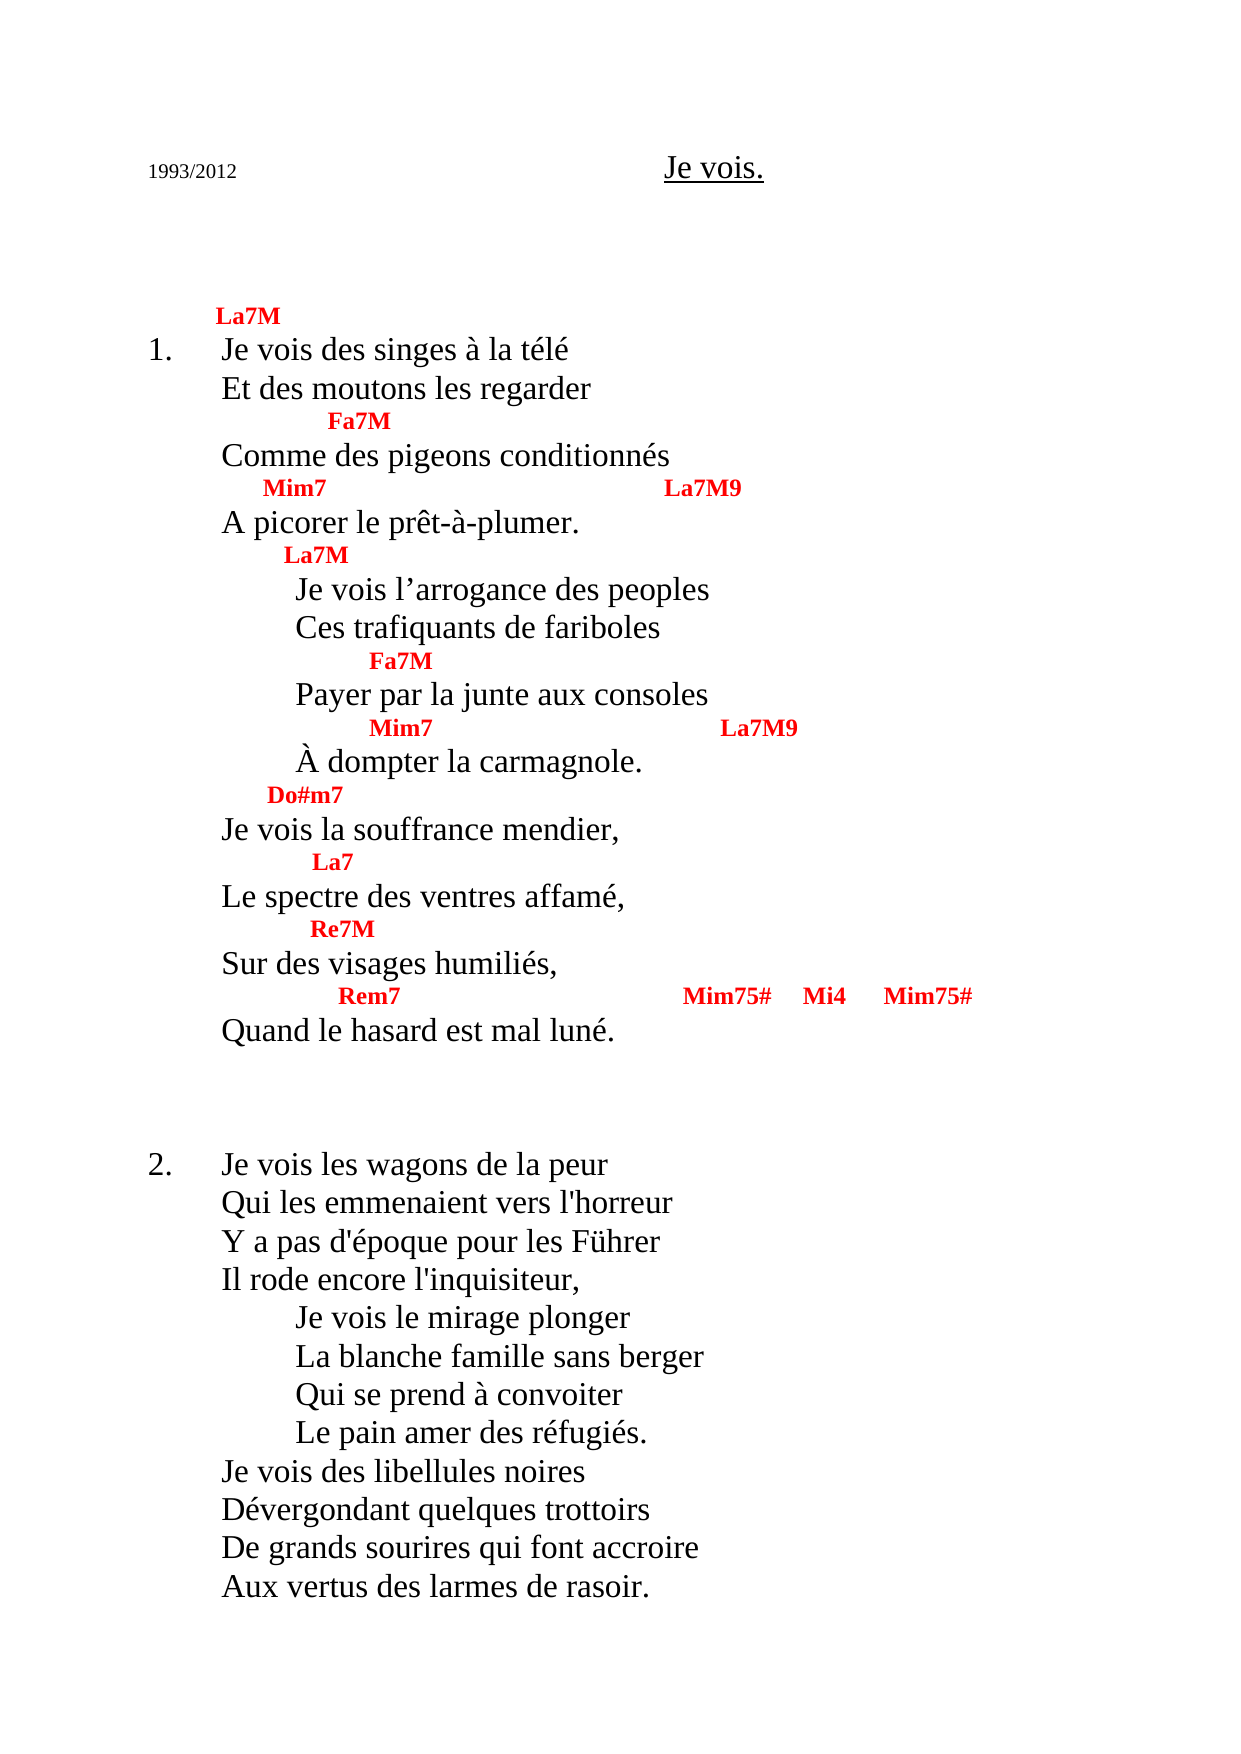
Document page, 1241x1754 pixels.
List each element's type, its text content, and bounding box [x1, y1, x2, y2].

text La7M [221, 541, 1093, 569]
text Qui les emmenaient vers l'horreur [221, 1183, 1093, 1221]
list Je vois des singes à la télé [148, 330, 1093, 368]
text Fa7M [221, 646, 1093, 675]
text Comme des pigeons conditionnés [221, 435, 1093, 473]
subtitle Rem7 Mim75# Mi4 Mim75# [221, 981, 1093, 1010]
text La blanche famille sans berger [221, 1336, 1093, 1374]
text À dompter la carmagnole. [221, 742, 1093, 780]
text Fa7M [221, 406, 1093, 435]
text Payer par la junte aux consoles [221, 675, 1093, 713]
text Je vois l’arrogance des peoples [221, 569, 1093, 608]
text Ces trafiquants de fariboles [221, 608, 1093, 646]
text Sur des visages humiliés, [221, 943, 1093, 981]
text Mim7 La7M9 [221, 473, 1093, 502]
text Mim7 La7M9 [221, 713, 1093, 742]
subtitle La7M [148, 301, 1093, 330]
text 1993/2012 Je vois. [148, 148, 1093, 186]
text Le pain amer des réfugiés. [221, 1413, 1093, 1451]
text Il rode encore l'inquisiteur, [221, 1259, 1093, 1298]
text Quand le hasard est mal luné. [221, 1010, 1093, 1048]
text Je vois le mirage plonger [221, 1298, 1093, 1336]
text Qui se prend à convoiter [221, 1374, 1093, 1413]
text Je vois des libellules noires [221, 1451, 1093, 1489]
text Dévergondant quelques trottoirs [221, 1489, 1093, 1528]
text Y a pas d'époque pour les Führer [148, 1221, 1093, 1259]
text La7 [221, 847, 1093, 876]
text Do#m7 [221, 780, 1093, 809]
text De grands sourires qui font accroire [221, 1528, 1093, 1566]
text Je vois la souffrance mendier, [221, 809, 1093, 847]
text Et des moutons les regarder [221, 368, 1093, 406]
text A picorer le prêt-à-plumer. [221, 502, 1093, 541]
text Re7M [221, 914, 1093, 943]
text Aux vertus des larmes de rasoir. [221, 1566, 1093, 1604]
list Je vois les wagons de la peur [148, 1144, 1093, 1183]
text Le spectre des ventres affamé, [221, 876, 1093, 914]
